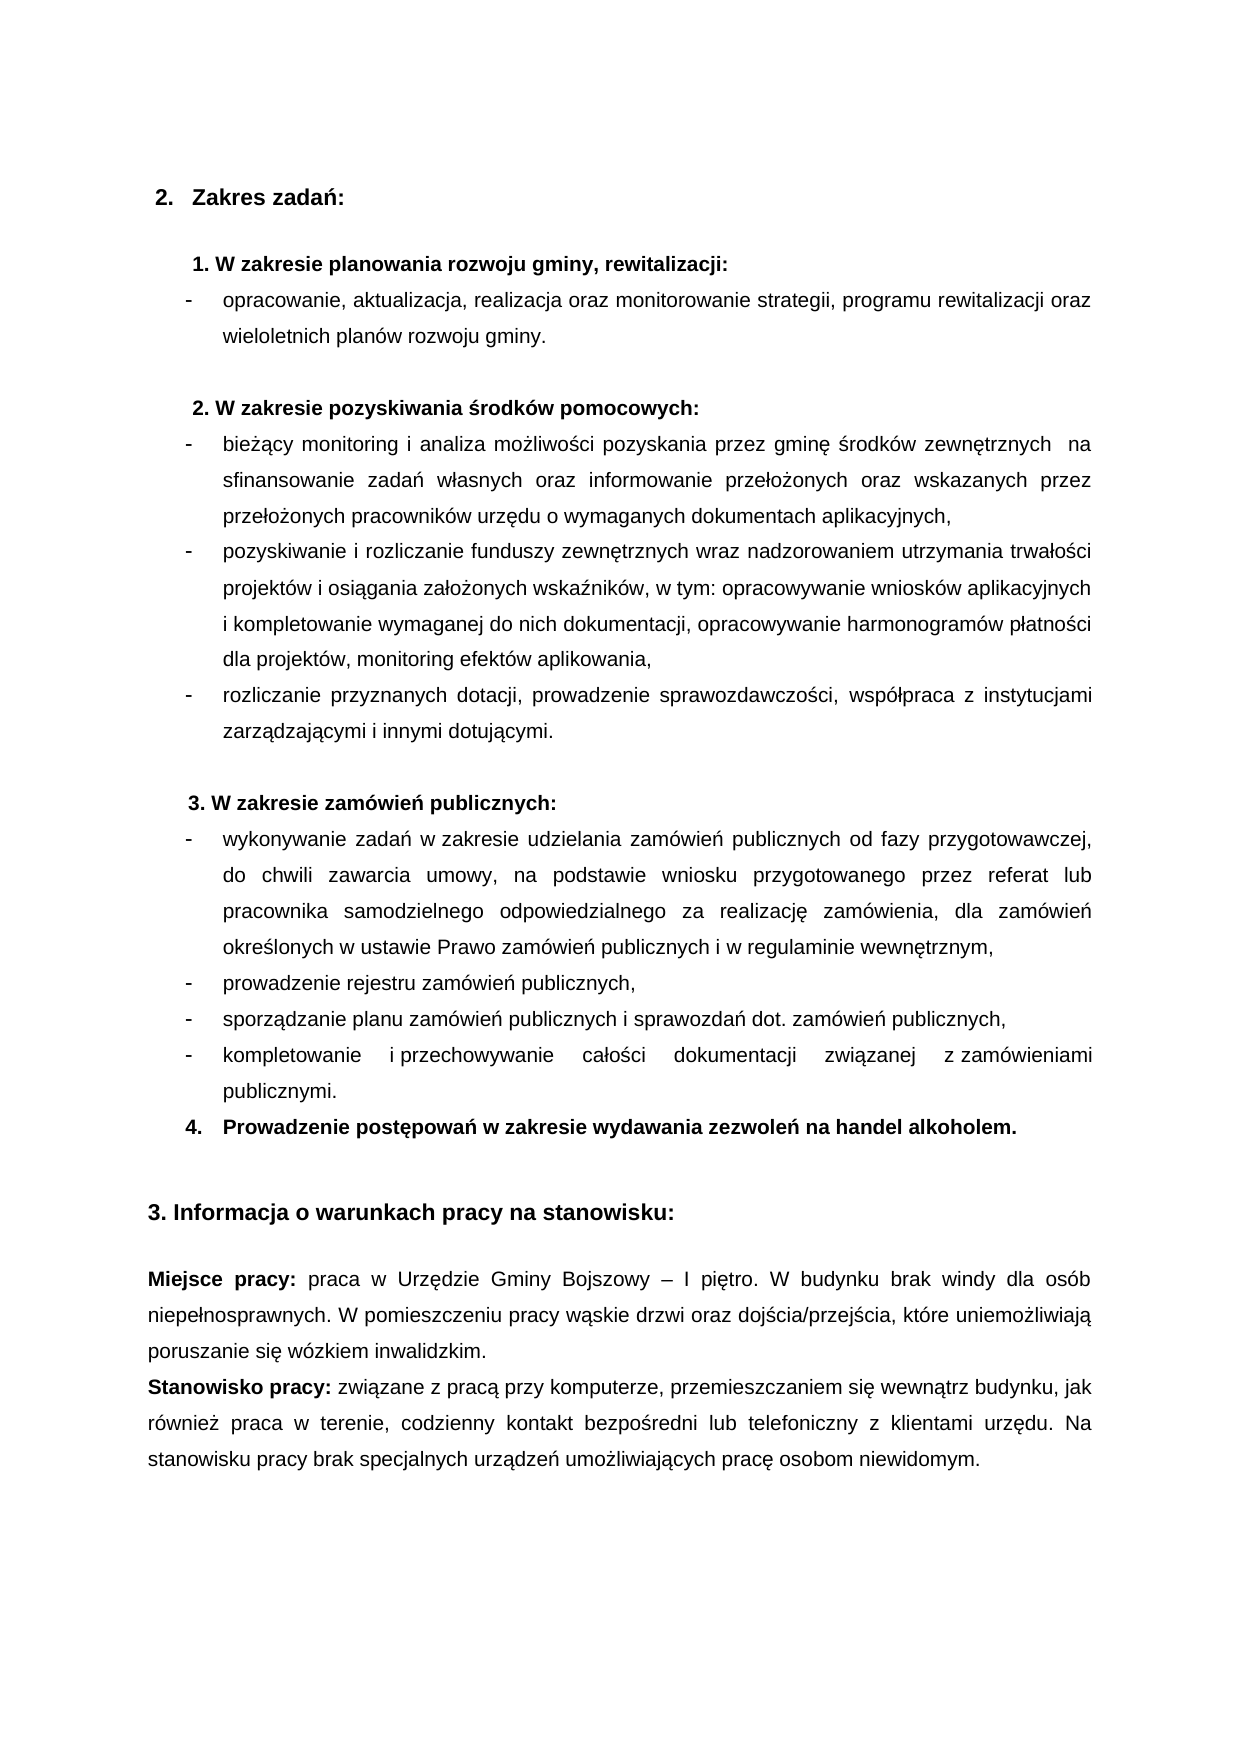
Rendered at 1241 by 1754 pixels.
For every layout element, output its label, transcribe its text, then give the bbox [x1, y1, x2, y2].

list Prowadzenie postępowań w zakresie wydawania zezwoleń na handel alkoholem. [185, 1115, 1093, 1139]
list bieżący monitoring i analiza możliwości pozyskania przez gminę środków zewnętrznych na sfinansowanie zadań własnych oraz informowanie przełożonych oraz wskazanych przez przełożonych pracowników urzędu o wymaganych dokumentach aplikacyjnych, [185, 431, 1093, 527]
list wykonywanie zadań w zakresie udzielania zamówień publicznych od fazy przygotowawczej, do chwili zawarcia umowy, na podstawie wniosku przygotowanego przez referat lub pracownika samodzielnego odpowiedzialnego za realizację zamówienia, dla zamówień określonych w ustawie Prawo zamówień publicznych i w regulaminie wewnętrznym, [185, 827, 1093, 959]
list prowadzenie rejestru zamówień publicznych, [185, 971, 1093, 995]
list pozyskiwanie i rozliczanie funduszy zewnętrznych wraz nadzorowaniem utrzymania trwałości projektów i osiągania założonych wskaźników, w tym: opracowywanie wniosków aplikacyjnych i kompletowanie wymaganej do nich dokumentacji, opracowywanie harmonogramów płatności dla projektów, monitoring efektów aplikowania, [185, 539, 1093, 671]
list Zakres zadań: [155, 184, 1093, 210]
list rozliczanie przyznanych dotacji, prowadzenie sprawozdawczości, współpraca z instytucjami zarządzającymi i innymi dotującymi. [185, 683, 1093, 743]
list sporządzanie planu zamówień publicznych i sprawozdań dot. zamówień publicznych, [185, 1007, 1093, 1031]
text Miejsce pracy: praca w Urzędzie Gminy Bojszowy – I piętro. W budynku brak windy dla osób niepełnosprawnych. W pomieszczeniu pracy wąskie drzwi oraz dojścia/przejścia, które uniemożliwiają poruszanie się wózkiem inwalidzkim. [148, 1267, 1093, 1363]
text 2. W zakresie pozyskiwania środków pomocowych: [192, 396, 1093, 419]
text Stanowisko pracy: związane z pracą przy komputerze, przemieszczaniem się wewnątrz budynku, jak również praca w terenie, codzienny kontakt bezpośredni lub telefoniczny z klientami urzędu. Na stanowisku pracy brak specjalnych urządzeń umożliwiających pracę osobom niewidomym. [148, 1375, 1093, 1471]
subtitle 3. Informacja o warunkach pracy na stanowisku: [148, 1199, 1093, 1226]
list opracowanie, aktualizacja, realizacja oraz monitorowanie strategii, programu rewitalizacji oraz wieloletnich planów rozwoju gminy. [185, 288, 1093, 348]
list kompletowanie i przechowywanie całości dokumentacji związanej z zamówieniami publicznymi. [185, 1043, 1093, 1103]
text 1. W zakresie planowania rozwoju gminy, rewitalizacji: [192, 252, 1093, 276]
text 3. W zakresie zamówień publicznych: [148, 791, 1093, 815]
